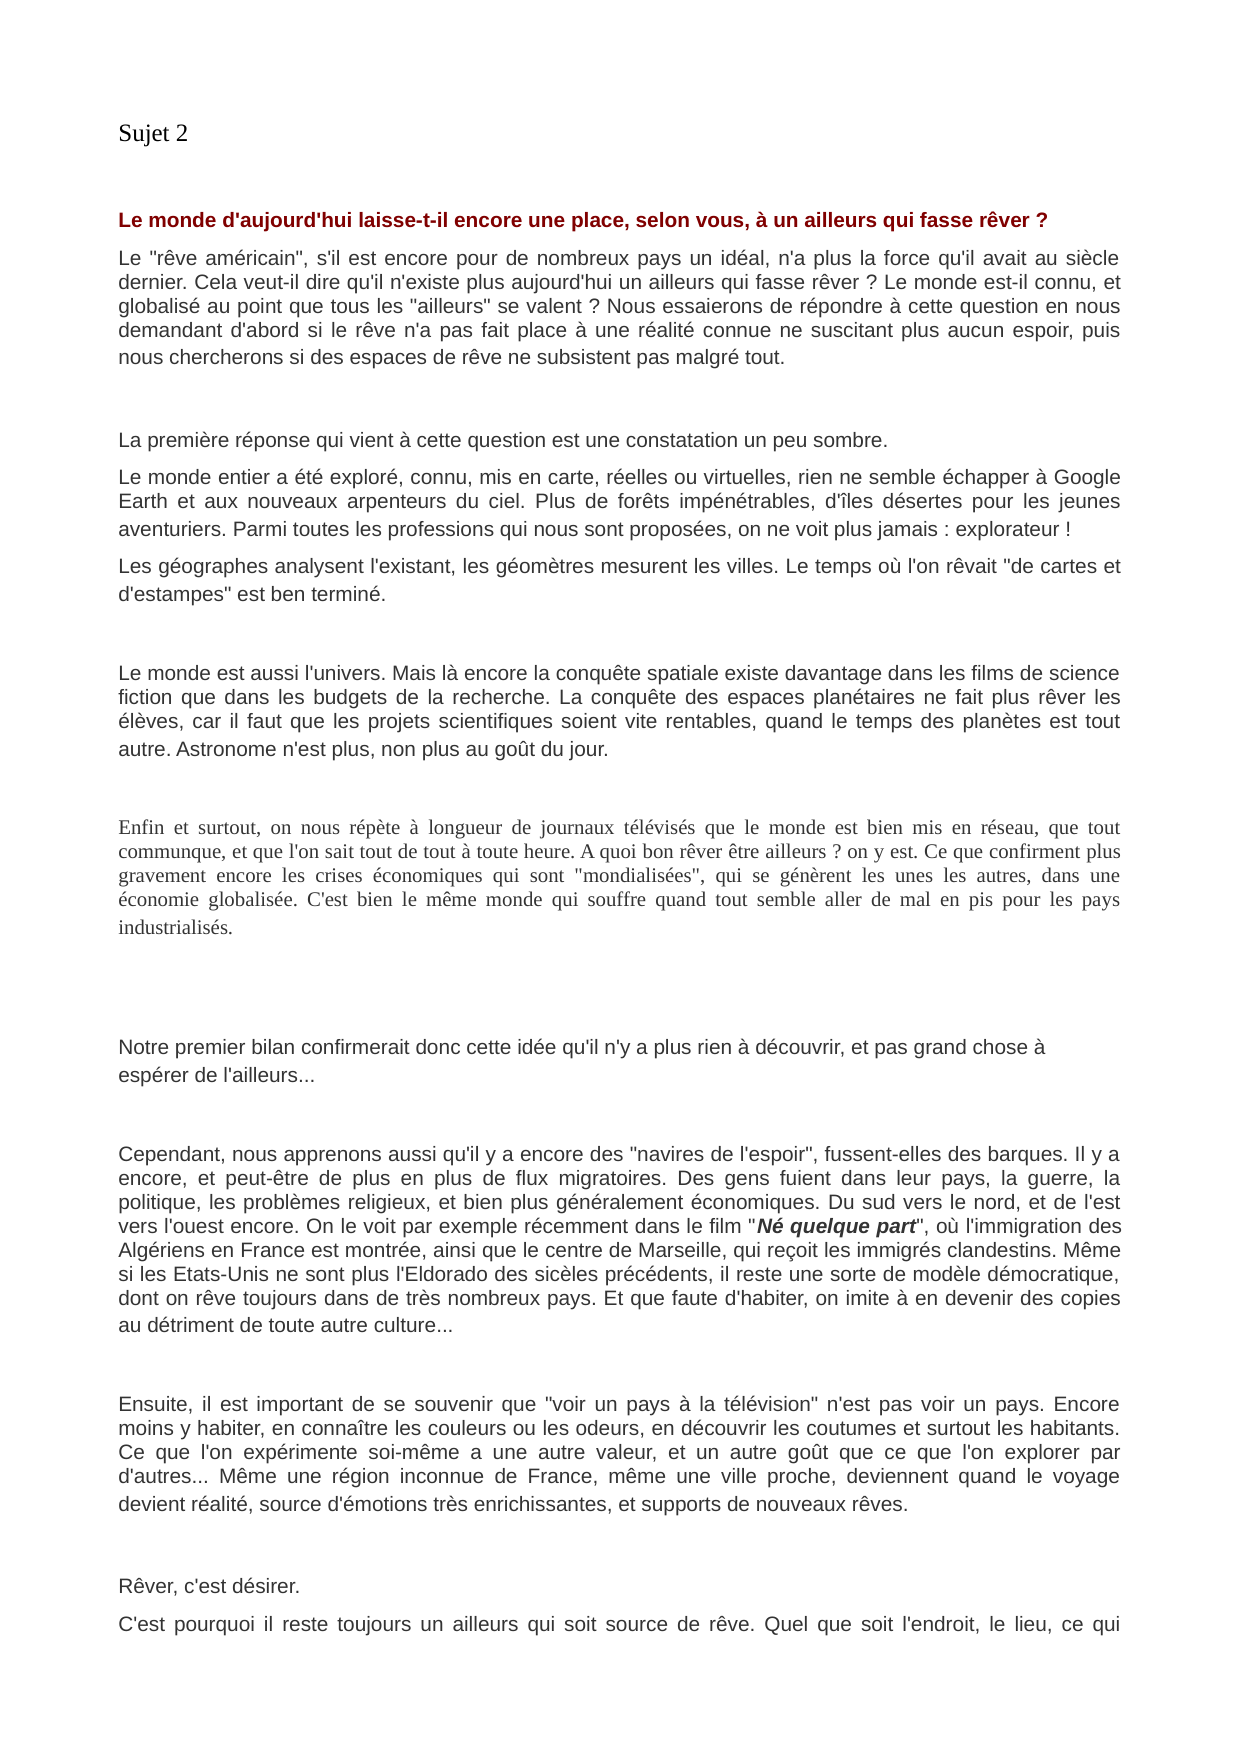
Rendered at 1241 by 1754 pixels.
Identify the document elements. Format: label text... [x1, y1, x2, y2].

text Rêver, c'est désirer. [118, 1570, 1122, 1599]
text Sujet 2 [118, 118, 1122, 147]
text Le monde d'aujourd'hui laisse-t-il encore une place, selon vous, à un ailleurs qui fasse rêver ? [118, 204, 1122, 233]
text Le monde entier a été exploré, connu, mis en carte, réelles ou virtuelles, rien ne semble échapper à Google Earth et aux nouveaux arpenteurs du ciel. Plus de forêts impénétrables, d'îles désertes pour les jeunes aventuriers. Parmi toutes les professions qui nous sont proposées, on ne voit plus jamais : explorateur ! [118, 465, 1122, 542]
text Ensuite, il est important de se souvenir que "voir un pays à la télévision" n'est pas voir un pays. Encore moins y habiter, en connaître les couleurs ou les odeurs, en découvrir les coutumes et surtout les habitants. Ce que l'on expérimente soi-même a une autre valeur, et un autre goût que ce que l'on explorer par d'autres... Même une région inconnue de France, même une ville proche, deviennent quand le voyage devient réalité, source d'émotions très enrichissantes, et supports de nouveaux rêves. [118, 1392, 1122, 1516]
text C'est pourquoi il reste toujours un ailleurs qui soit source de rêve. Quel que soit l'endroit, le lieu, ce qui [118, 1611, 1122, 1635]
text La première réponse qui vient à cette question est une constatation un peu sombre. [118, 424, 1122, 453]
text Le monde est aussi l'univers. Mais là encore la conquête spatiale existe davantage dans les films de science fiction que dans les budgets de la recherche. La conquête des espaces planétaires ne fait plus rêver les élèves, car il faut que les projets scientifiques soient vite rentables, quand le temps des planètes est tout autre. Astronome n'est plus, non plus au goût du jour. [118, 661, 1122, 761]
text Les géographes analysent l'existant, les géomètres mesurent les villes. Le temps où l'on rêvait "de cartes et d'estampes" est ben terminé. [118, 554, 1122, 607]
text Cependant, nous apprenons aussi qu'il y a encore des "navires de l'espoir", fussent-elles des barques. Il y a encore, et peut-être de plus en plus de flux migratoires. Des gens fuient dans leur pays, la guerre, la politique, les problèmes religieux, et bien plus généralement économiques. Du sud vers le nord, et de l'est vers l'ouest encore. On le voit par exemple récemment dans le film "Né quelque part", où l'immigration des Algériens en France est montrée, ainsi que le centre de Marseille, qui reçoit les immigrés clandestins. Même si les Etats-Unis ne sont plus l'Eldorado des sicèles précédents, il reste une sorte de modèle démocratique, dont on rêve toujours dans de très nombreux pays. Et que faute d'habiter, on imite à en devenir des copies au détriment de toute autre culture... [118, 1142, 1122, 1338]
text Le "rêve américain", s'il est encore pour de nombreux pays un idéal, n'a plus la force qu'il avait au siècle dernier. Cela veut-il dire qu'il n'existe plus aujourd'hui un ailleurs qui fasse rêver ? Le monde est-il connu, et globalisé au point que tous les "ailleurs" se valent ? Nous essaierons de répondre à cette question en nous demandant d'abord si le rêve n'a pas fait place à une réalité connue ne suscitant plus aucun espoir, puis nous chercherons si des espaces de rêve ne subsistent pas malgré tout. [118, 246, 1122, 370]
text Notre premier bilan confirmerait donc cette idée qu'il n'y a plus rien à découvrir, et pas grand chose à espérer de l'ailleurs... [118, 1035, 1122, 1088]
text Enfin et surtout, on nous répète à longueur de journaux télévisés que le monde est bien mis en réseau, que tout communque, et que l'on sait tout de tout à toute heure. A quoi bon rêver être ailleurs ? on y est. Ce que confirment plus gravement encore les crises économiques qui sont "mondialisées", qui se génèrent les unes les autres, dans une économie globalisée. C'est bien le même monde qui souffre quand tout semble aller de mal en pis pour les pays industrialisés. [118, 815, 1122, 940]
